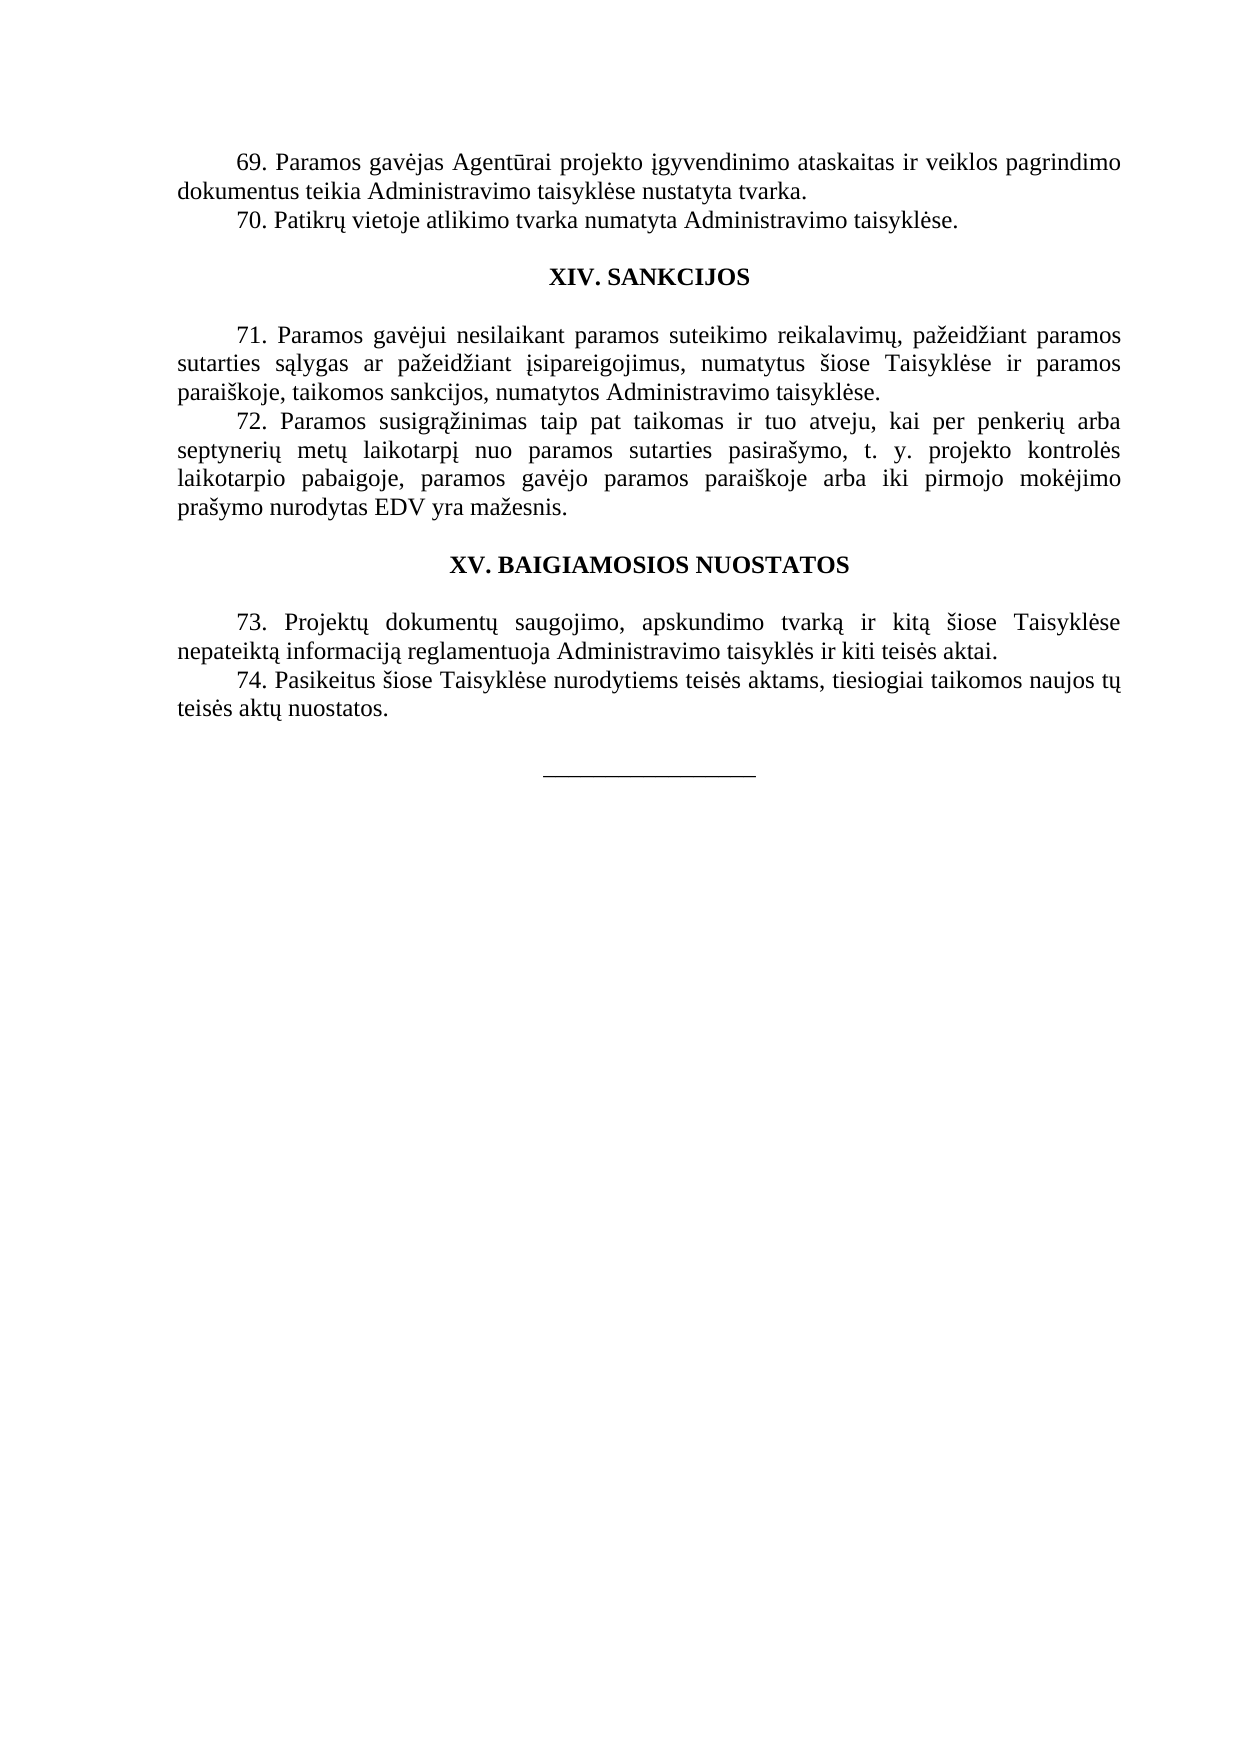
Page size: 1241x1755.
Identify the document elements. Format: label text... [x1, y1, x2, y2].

text 73. Projektų dokumentų saugojimo, apskundimo tvarką ir kitą šiose Taisyklėse nepateiktą informaciją reglamentuoja Administravimo taisyklės ir kiti teisės aktai. [177, 607, 1122, 665]
text 72. Paramos susigrąžinimas taip pat taikomas ir tuo atveju, kai per penkerių arba septynerių metų laikotarpį nuo paramos sutarties pasirašymo, t. y. projekto kontrolės laikotarpio pabaigoje, paramos gavėjo paramos paraiškoje arba iki pirmojo mokėjimo prašymo nurodytas EDV yra mažesnis. [177, 406, 1122, 521]
text 71. Paramos gavėjui nesilaikant paramos suteikimo reikalavimų, pažeidžiant paramos sutarties sąlygas ar pažeidžiant įsipareigojimus, numatytus šiose Taisyklėse ir paramos paraiškoje, taikomos sankcijos, numatytos Administravimo taisyklėse. [177, 320, 1122, 406]
text _________________ [177, 751, 1122, 780]
text 74. Pasikeitus šiose Taisyklėse nurodytiems teisės aktams, tiesiogiai taikomos naujos tų teisės aktų nuostatos. [177, 665, 1122, 722]
text 69. Paramos gavėjas Agentūrai projekto įgyvendinimo ataskaitas ir veiklos pagrindimo dokumentus teikia Administravimo taisyklėse nustatyta tvarka. [177, 147, 1122, 205]
text 70. Patikrų vietoje atlikimo tvarka numatyta Administravimo taisyklėse. [177, 205, 1122, 233]
text XV. BAIGIAMOSIOS NUOSTATOS [177, 550, 1122, 578]
text XIV. SANKCIJOS [177, 262, 1122, 291]
